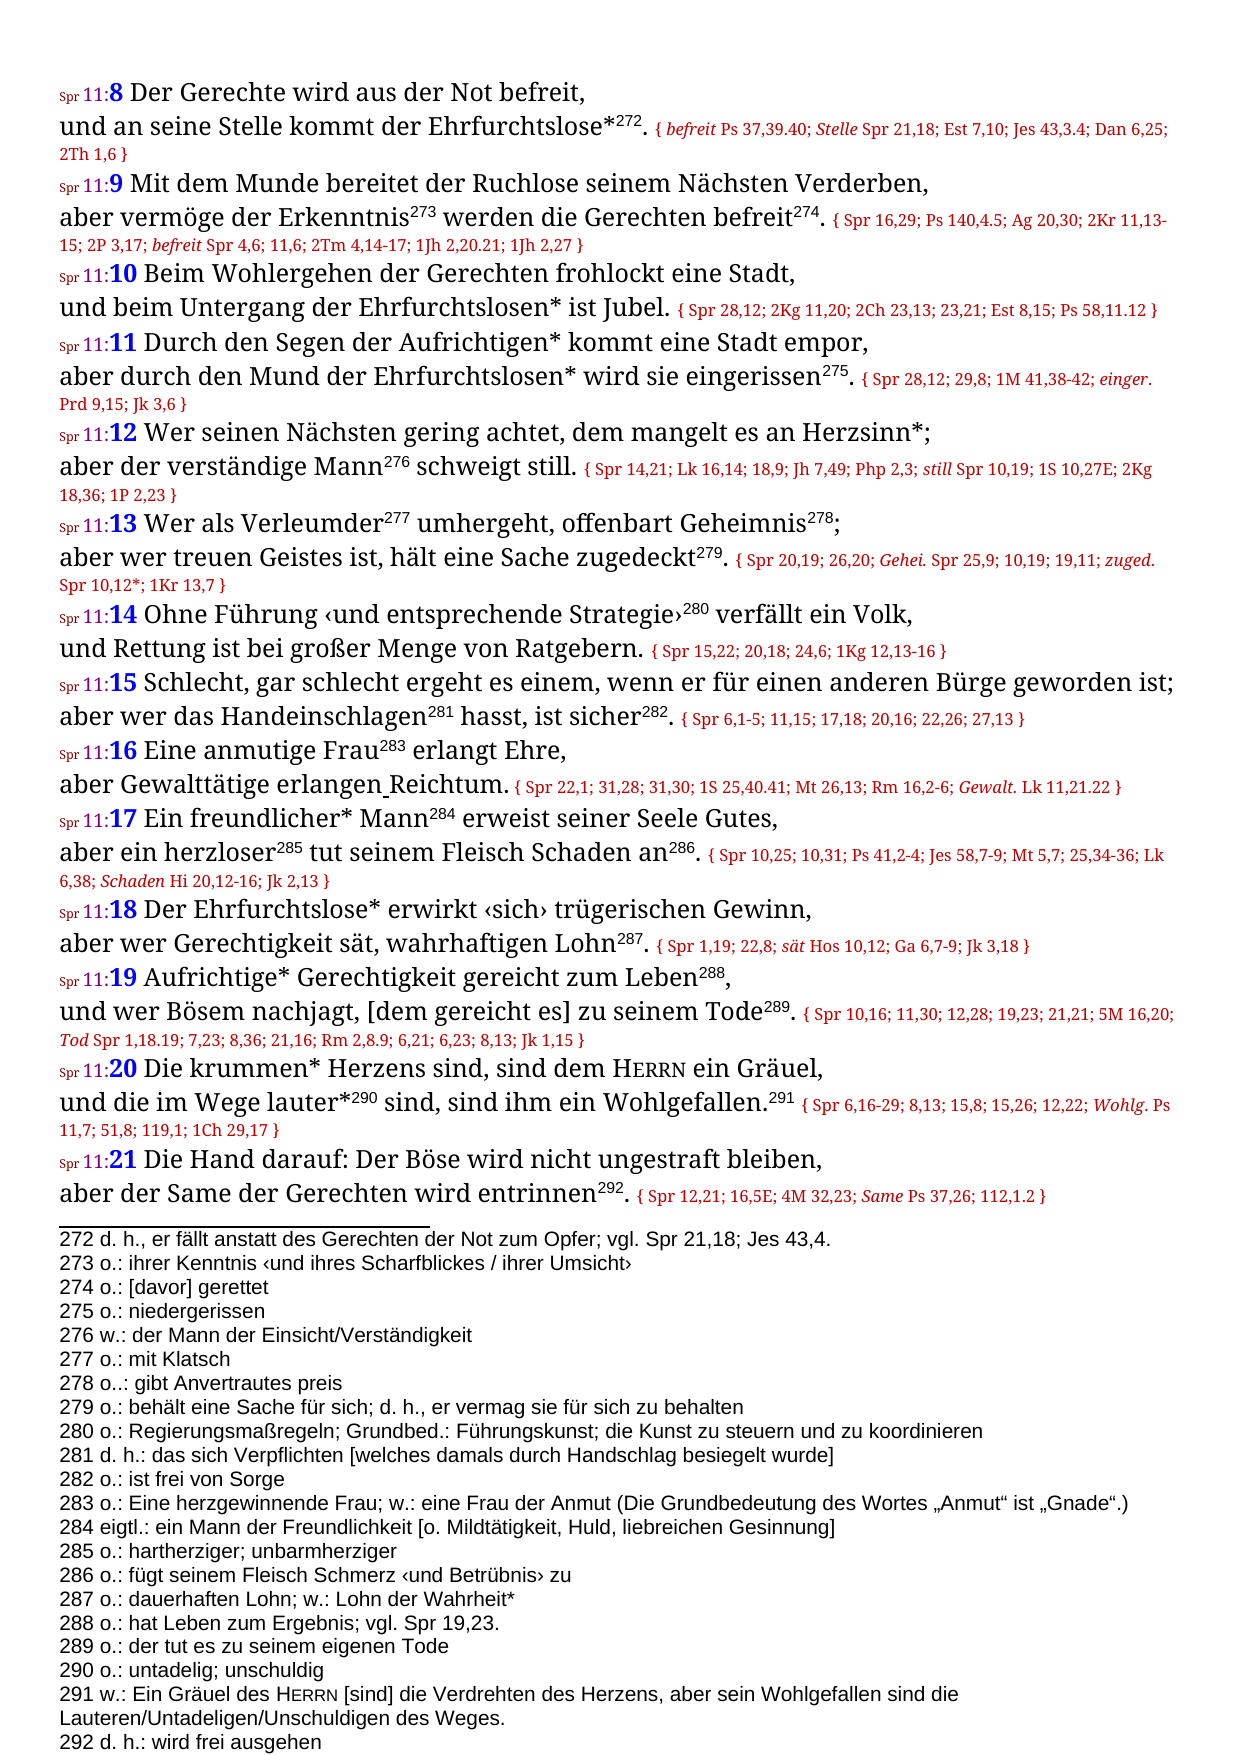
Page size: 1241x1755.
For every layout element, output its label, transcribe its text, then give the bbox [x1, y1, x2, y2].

text o.: untadelig; unschuldig [59, 1658, 1181, 1682]
text aber wer treuen Geistes ist, hält eine Sache zugedeckt. { Spr 20,19; 26,20; Gehei. Spr 25,9; 10,19; 19,11; zuged. Spr 10,12*; 1Kr 13,7 } [59, 540, 1181, 597]
text Spr 11:8 Der Gerechte wird aus der Not befreit, [59, 74, 1181, 108]
text Spr 11:11 Durch den Segen der Aufrichtigen* kommt eine Stadt empor, [59, 324, 1181, 358]
text o.: mit Klatsch [59, 1347, 1181, 1371]
text und die im Wege lauter* sind, sind ihm ein Wohlgefallen. { Spr 6,16-29; 8,13; 15,8; 15,26; 12,22; Wohlg. Ps 11,7; 51,8; 119,1; 1Ch 29,17 } [59, 1085, 1181, 1142]
text Spr 11:15 Schlecht, gar schlecht ergeht es einem, wenn er für einen anderen Bürge geworden ist; [59, 665, 1181, 699]
text o.: der tut es zu seinem eigenen Tode [59, 1634, 1181, 1658]
text o.: Eine herzgewinnende Frau; w.: eine Frau der Anmut (Die Grundbedeutung des Wortes „Anmut“ ist „Gnade“.) [59, 1491, 1181, 1514]
text aber durch den Mund der Ehrfurchtslosen* wird sie eingerissen. { Spr 28,12; 29,8; 1M 41,38-42; einger. Prd 9,15; Jk 3,6 } [59, 358, 1181, 415]
text d. h., er fällt anstatt des Gerechten der Not zum Opfer; vgl. Spr 21,18; Jes 43,4. [59, 1227, 1181, 1251]
text Spr 11:18 Der Ehrfurchtslose* erwirkt ‹sich› trügerischen Gewinn, [59, 892, 1181, 926]
text o.: Regierungsmaßregeln; Grundbed.: Führungskunst; die Kunst zu steuern und zu koordinieren [59, 1419, 1181, 1443]
text o..: gibt Anvertrautes preis [59, 1371, 1181, 1395]
text und beim Untergang der Ehrfurchtslosen* ist Jubel. { Spr 28,12; 2Kg 11,20; 2Ch 23,13; 23,21; Est 8,15; Ps 58,11.12 } [59, 290, 1181, 324]
text w.: der Mann der Einsicht/Verständigkeit [59, 1323, 1181, 1347]
text Spr 11:21 Die Hand darauf: Der Böse wird nicht ungestraft bleiben, [59, 1142, 1181, 1176]
text o.: niedergerissen [59, 1299, 1181, 1323]
text eigtl.: ein Mann der Freundlichkeit [o. Mildtätigkeit, Huld, liebreichen Gesinnung] [59, 1514, 1181, 1538]
text d. h.: wird frei ausgehen [59, 1730, 1181, 1754]
text Spr 11:20 Die krummen* Herzens sind, sind dem Herrn ein Gräuel, [59, 1051, 1181, 1085]
text und Rettung ist bei großer Menge von Ratgebern. { Spr 15,22; 20,18; 24,6; 1Kg 12,13-16 } [59, 631, 1181, 665]
text Spr 11:17 Ein freundlicher* Mann erweist seiner Seele Gutes, [59, 801, 1181, 835]
text Spr 11:9 Mit dem Munde bereitet der Ruchlose seinem Nächsten Verderben, [59, 165, 1181, 199]
text Spr 11:14 Ohne Führung ‹und entsprechende Strategie› verfällt ein Volk, [59, 597, 1181, 631]
text aber der Same der Gerechten wird entrinnen. { Spr 12,21; 16,5E; 4M 32,23; Same Ps 37,26; 112,1.2 } [59, 1176, 1181, 1210]
text aber Gewalttätige erlangen Reichtum. { Spr 22,1; 31,28; 31,30; 1S 25,40.41; Mt 26,13; Rm 16,2-6; Gewalt. Lk 11,21.22 } [59, 767, 1181, 801]
text o.: hartherziger; unbarmherziger [59, 1538, 1181, 1562]
text o.: behält eine Sache für sich; d. h., er vermag sie für sich zu behalten [59, 1395, 1181, 1419]
text o.: dauerhaften Lohn; w.: Lohn der Wahrheit* [59, 1586, 1181, 1610]
text aber wer Gerechtigkeit sät, wahrhaftigen Lohn. { Spr 1,19; 22,8; sät Hos 10,12; Ga 6,7-9; Jk 3,18 } [59, 926, 1181, 960]
text und an seine Stelle kommt der Ehrfurchtslose*. { befreit Ps 37,39.40; Stelle Spr 21,18; Est 7,10; Jes 43,3.4; Dan 6,25; 2Th 1,6 } [59, 108, 1181, 165]
text o.: ist frei von Sorge [59, 1467, 1181, 1491]
text Spr 11:10 Beim Wohlergehen der Gerechten frohlockt eine Stadt, [59, 256, 1181, 290]
text aber der verständige Mann schweigt still. { Spr 14,21; Lk 16,14; 18,9; Jh 7,49; Php 2,3; still Spr 10,19; 1S 10,27E; 2Kg 18,36; 1P 2,23 } [59, 449, 1181, 506]
text d. h.: das sich Verpflichten [welches damals durch Handschlag besiegelt wurde] [59, 1443, 1181, 1467]
text Spr 11:13 Wer als Verleumder umhergeht, offenbart Geheimnis; [59, 506, 1181, 540]
text und wer Bösem nachjagt, [dem gereicht es] zu seinem Tode. { Spr 10,16; 11,30; 12,28; 19,23; 21,21; 5M 16,20; Tod Spr 1,18.19; 7,23; 8,36; 21,16; Rm 2,8.9; 6,21; 6,23; 8,13; Jk 1,15 } [59, 994, 1181, 1051]
text aber vermöge der Erkenntnis werden die Gerechten befreit. { Spr 16,29; Ps 140,4.5; Ag 20,30; 2Kr 11,13-15; 2P 3,17; befreit Spr 4,6; 11,6; 2Tm 4,14-17; 1Jh 2,20.21; 1Jh 2,27 } [59, 199, 1181, 256]
text w.: Ein Gräuel des Herrn [sind] die Verdrehten des Herzens, aber sein Wohlgefallen sind die Lauteren/Untadeligen/Unschuldigen des Weges. [59, 1682, 1181, 1730]
text aber wer das Handeinschlagen hasst, ist sicher. { Spr 6,1-5; 11,15; 17,18; 20,16; 22,26; 27,13 } [59, 699, 1181, 733]
text o.: hat Leben zum Ergebnis; vgl. Spr 19,23. [59, 1610, 1181, 1634]
text Spr 11:19 Aufrichtige* Gerechtigkeit gereicht zum Leben, [59, 960, 1181, 994]
text Spr 11:16 Eine anmutige Frau erlangt Ehre, [59, 733, 1181, 767]
text Spr 11:12 Wer seinen Nächsten gering achtet, dem mangelt es an Herzsinn*; [59, 415, 1181, 449]
text o.: [davor] gerettet [59, 1275, 1181, 1299]
text o.: fügt seinem Fleisch Schmerz ‹und Betrübnis› zu [59, 1562, 1181, 1586]
text aber ein herzloser tut seinem Fleisch Schaden an. { Spr 10,25; 10,31; Ps 41,2-4; Jes 58,7-9; Mt 5,7; 25,34-36; Lk 6,38; Schaden Hi 20,12-16; Jk 2,13 } [59, 835, 1181, 892]
text o.: ihrer Kenntnis ‹und ihres Scharfblickes / ihrer Umsicht› [59, 1251, 1181, 1275]
